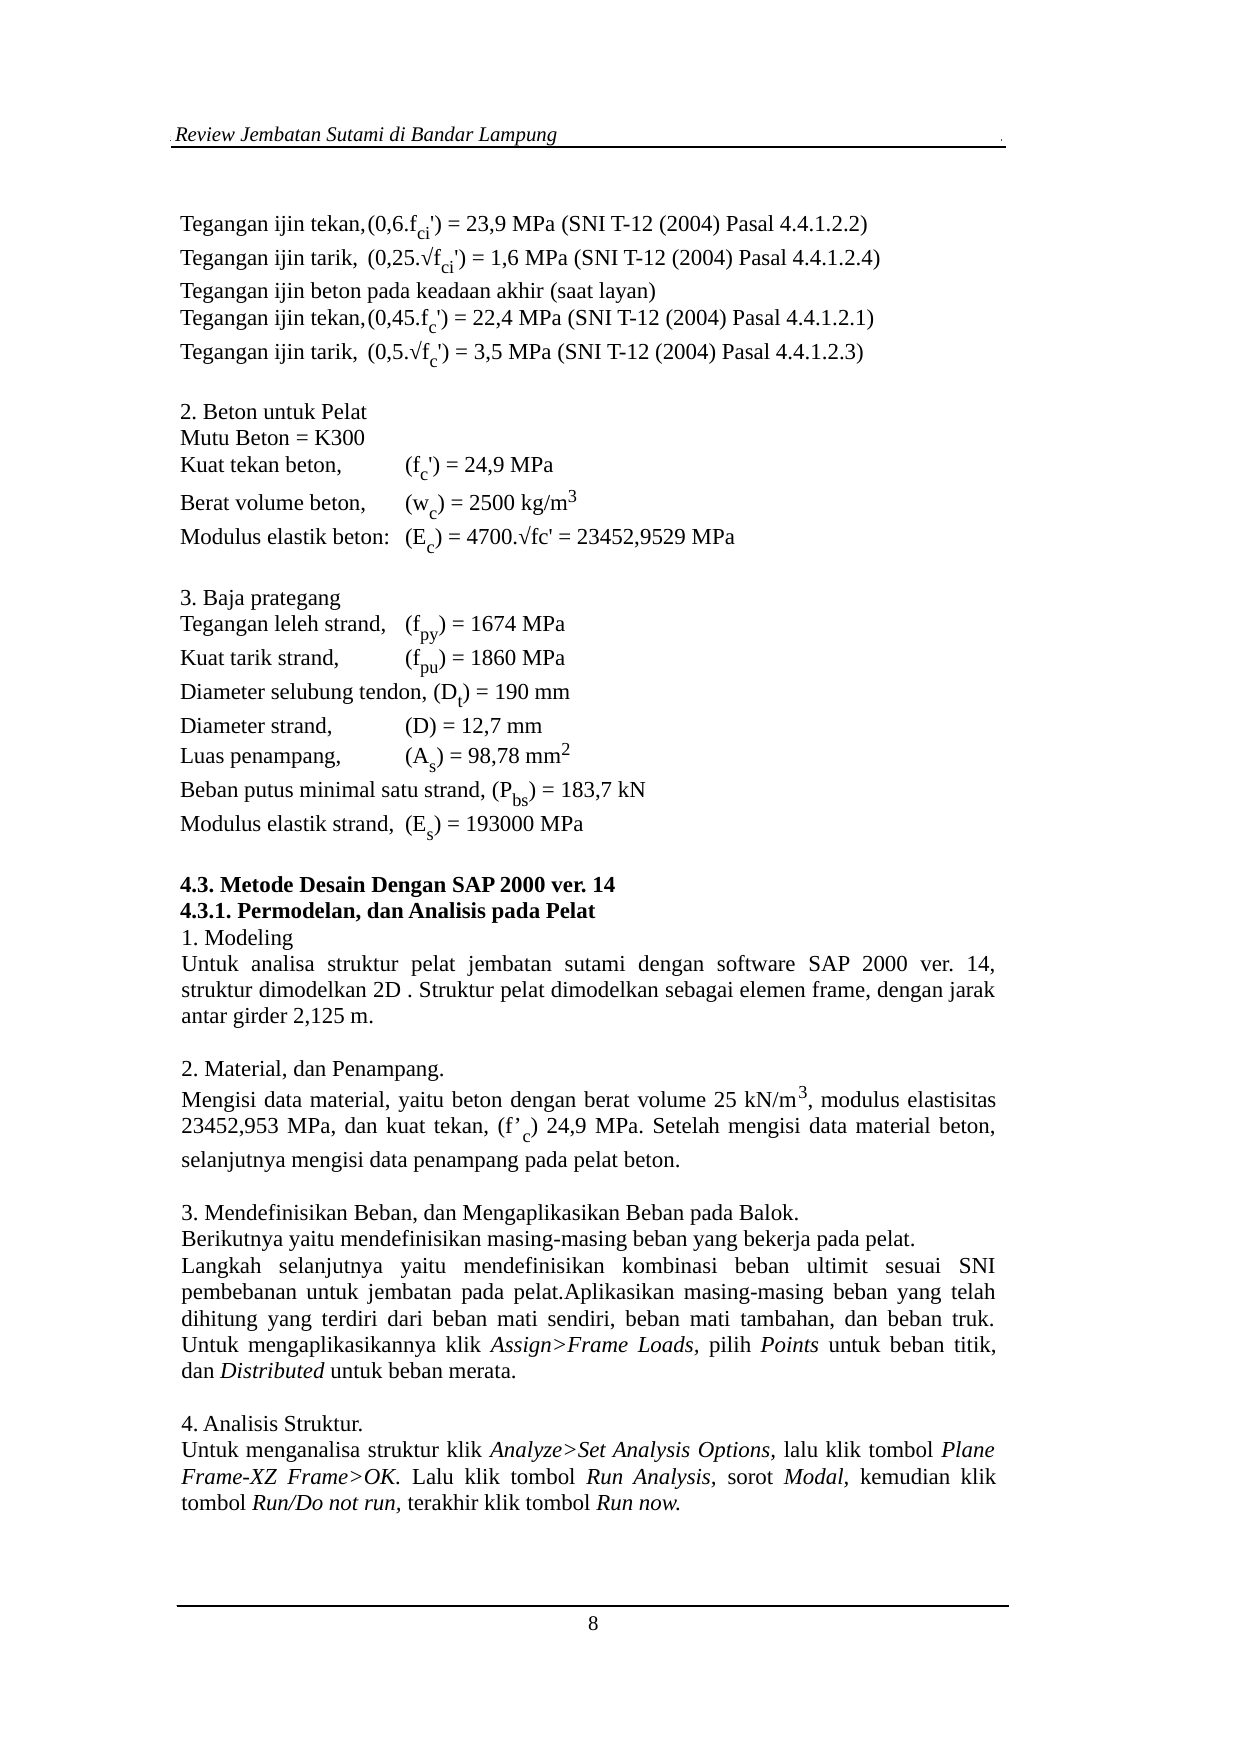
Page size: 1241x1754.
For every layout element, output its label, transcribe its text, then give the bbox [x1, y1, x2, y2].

list Berikutnya yaitu mendefinisikan masing-masing beban yang bekerja pada pelat. [181, 1226, 997, 1252]
list Beban putus minimal satu strand, (Pbs) = 183,7 kN [180, 777, 997, 811]
list Untuk analisa struktur pelat jembatan sutami dengan software SAP 2000 ver. 14, struktur dimodelkan 2D . Struktur pelat dimodelkan sebagai elemen frame, dengan jarak antar girder 2,125 m. [181, 950, 997, 1029]
list Diameter strand, (D) = 12,7 mm [180, 712, 997, 738]
list Tegangan leleh strand, (fpy) = 1674 MPa [180, 610, 997, 644]
list 4.3.1. Permodelan, dan Analisis pada Pelat [180, 897, 997, 923]
list Mengisi data material, yaitu beton dengan berat volume 25 kN/m3, modulus elastisitas 23452,953 MPa, dan kuat tekan, (f’c) 24,9 MPa. Setelah mengisi data material beton, selanjutnya mengisi data penampang pada pelat beton. [181, 1082, 997, 1173]
list Luas penampang, (As) = 98,78 mm2 [180, 738, 997, 777]
list 2. Beton untuk Pelat [180, 398, 997, 424]
list Untuk menganalisa struktur klik Analyze>Set Analysis Options, lalu klik tombol Plane Frame-XZ Frame>OK. Lalu klik tombol Run Analysis, sorot Modal, kemudian klik tombol Run/Do not run, terakhir klik tombol Run now. [181, 1436, 997, 1515]
list 3. Baja prategang [180, 583, 997, 610]
list Kuat tekan beton, (fc') = 24,9 MPa [180, 451, 997, 485]
list 4. Analisis Struktur. [181, 1410, 997, 1436]
list 4.3. Metode Desain Dengan SAP 2000 ver. 14 [180, 871, 997, 897]
list Modulus elastik beton: (Ec) = 4700.√fc' = 23452,9529 MPa [180, 523, 997, 557]
list Tegangan ijin tekan, (0,45.fc') = 22,4 MPa (SNI T-12 (2004) Pasal 4.4.1.2.1) [180, 304, 997, 338]
list Diameter selubung tendon, (Dt) = 190 mm [180, 678, 997, 712]
list Kuat tarik strand, (fpu) = 1860 MPa [180, 644, 997, 678]
list Modulus elastik strand, (Es) = 193000 MPa [180, 811, 997, 844]
list 1. Modeling [181, 923, 997, 950]
list Tegangan ijin tarik, (0,5.√fc') = 3,5 MPa (SNI T-12 (2004) Pasal 4.4.1.2.3) [180, 338, 997, 372]
list Tegangan ijin tekan, (0,6.fci') = 23,9 MPa (SNI T-12 (2004) Pasal 4.4.1.2.2) [180, 209, 997, 243]
list 2. Material, dan Penampang. [181, 1055, 997, 1082]
list Tegangan ijin beton pada keadaan akhir (saat layan) [180, 277, 997, 304]
list Langkah selanjutnya yaitu mendefinisikan kombinasi beban ultimit sesuai SNI pembebanan untuk jembatan pada pelat.Aplikasikan masing-masing beban yang telah dihitung yang terdiri dari beban mati sendiri, beban mati tambahan, dan beban truk. Untuk mengaplikasikannya klik Assign>Frame Loads, pilih Points untuk beban titik, dan Distributed untuk beban merata. [181, 1252, 997, 1384]
list 3. Mendefinisikan Beban, dan Mengaplikasikan Beban pada Balok. [181, 1199, 997, 1226]
list Tegangan ijin tarik, (0,25.√fci') = 1,6 MPa (SNI T-12 (2004) Pasal 4.4.1.2.4) [180, 243, 997, 277]
list Berat volume beton, (wc) = 2500 kg/m3 [180, 485, 997, 523]
list Mutu Beton = K300 [180, 424, 997, 451]
